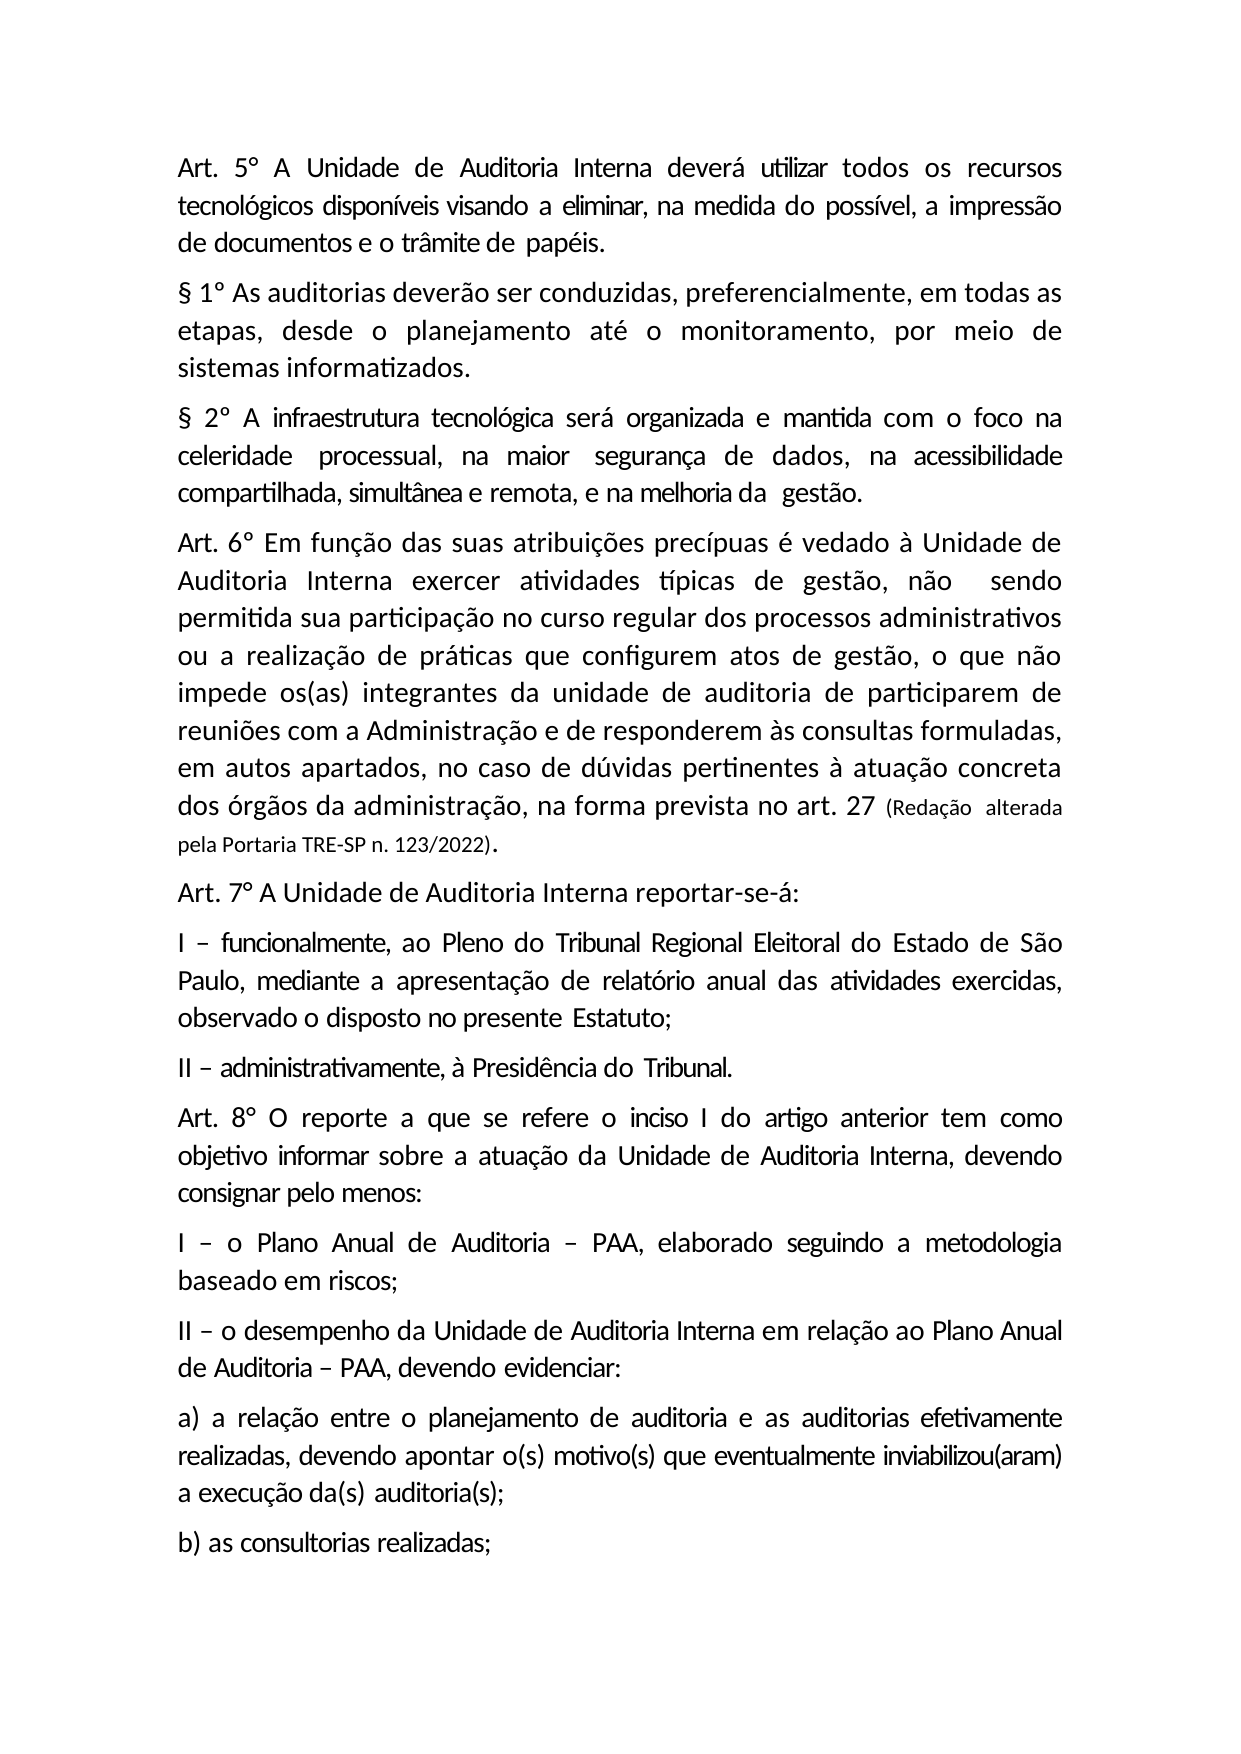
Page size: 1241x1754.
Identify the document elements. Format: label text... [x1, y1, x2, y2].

list a) a relação entre o planejamento de auditoria e as auditorias efetivamente realizadas, devendo apontar o(s) motivo(s) que eventualmente inviabilizou(aram) a execução da(s) auditoria(s); [177, 1398, 1063, 1510]
text § 1º As auditorias deverão ser conduzidas, preferencialmente, em todas as etapas, desde o planejamento até o monitoramento, por meio de sistemas informatizados. [177, 273, 1063, 385]
text II – administrativamente, à Presidência do Tribunal. [177, 1048, 1063, 1085]
text b) as consultorias realizadas; [177, 1523, 1063, 1560]
text Art. 8° O reporte a que se refere o inciso I do artigo anterior tem como objetivo informar sobre a atuação da Unidade de Auditoria Interna, devendo consignar pelo menos: [177, 1098, 1063, 1210]
text § 2º A infraestrutura tecnológica será organizada e mantida com o foco na celeridade processual, na maior segurança de dados, na acessibilidade compartilhada, simultânea e remota, e na melhoria da gestão. [177, 398, 1063, 510]
list II – o desempenho da Unidade de Auditoria Interna em relação ao Plano Anual de Auditoria – PAA, devendo evidenciar: [177, 1310, 1063, 1385]
text Art. 5° A Unidade de Auditoria Interna deverá utilizar todos os recursos tecnológicos disponíveis visando a eliminar, na medida do possível, a impressão de documentos e o trâmite de papéis. [177, 148, 1063, 260]
list I – funcionalmente, ao Pleno do Tribunal Regional Eleitoral do Estado de São Paulo, mediante a apresentação de relatório anual das atividades exercidas, observado o disposto no presente Estatuto; [177, 923, 1063, 1035]
text Art. 7° A Unidade de Auditoria Interna reportar-se-á: [177, 873, 1063, 910]
text Art. 6º Em função das suas atribuições precípuas é vedado à Unidade de Auditoria Interna exercer atividades típicas de gestão, não sendo permitida sua participação no curso regular dos processos administrativos ou a realização de práticas que configurem atos de gestão, o que não impede os(as) integrantes da unidade de auditoria de participarem de reuniões com a Administração e de responderem às consultas formuladas, em autos apartados, no caso de dúvidas pertinentes à atuação concreta dos órgãos da administração, na forma prevista no art. 27 (Redação alterada pela Portaria TRE-SP n. 123/2022). [177, 523, 1063, 860]
list I – o Plano Anual de Auditoria – PAA, elaborado seguindo a metodologia baseado em riscos; [177, 1223, 1063, 1298]
